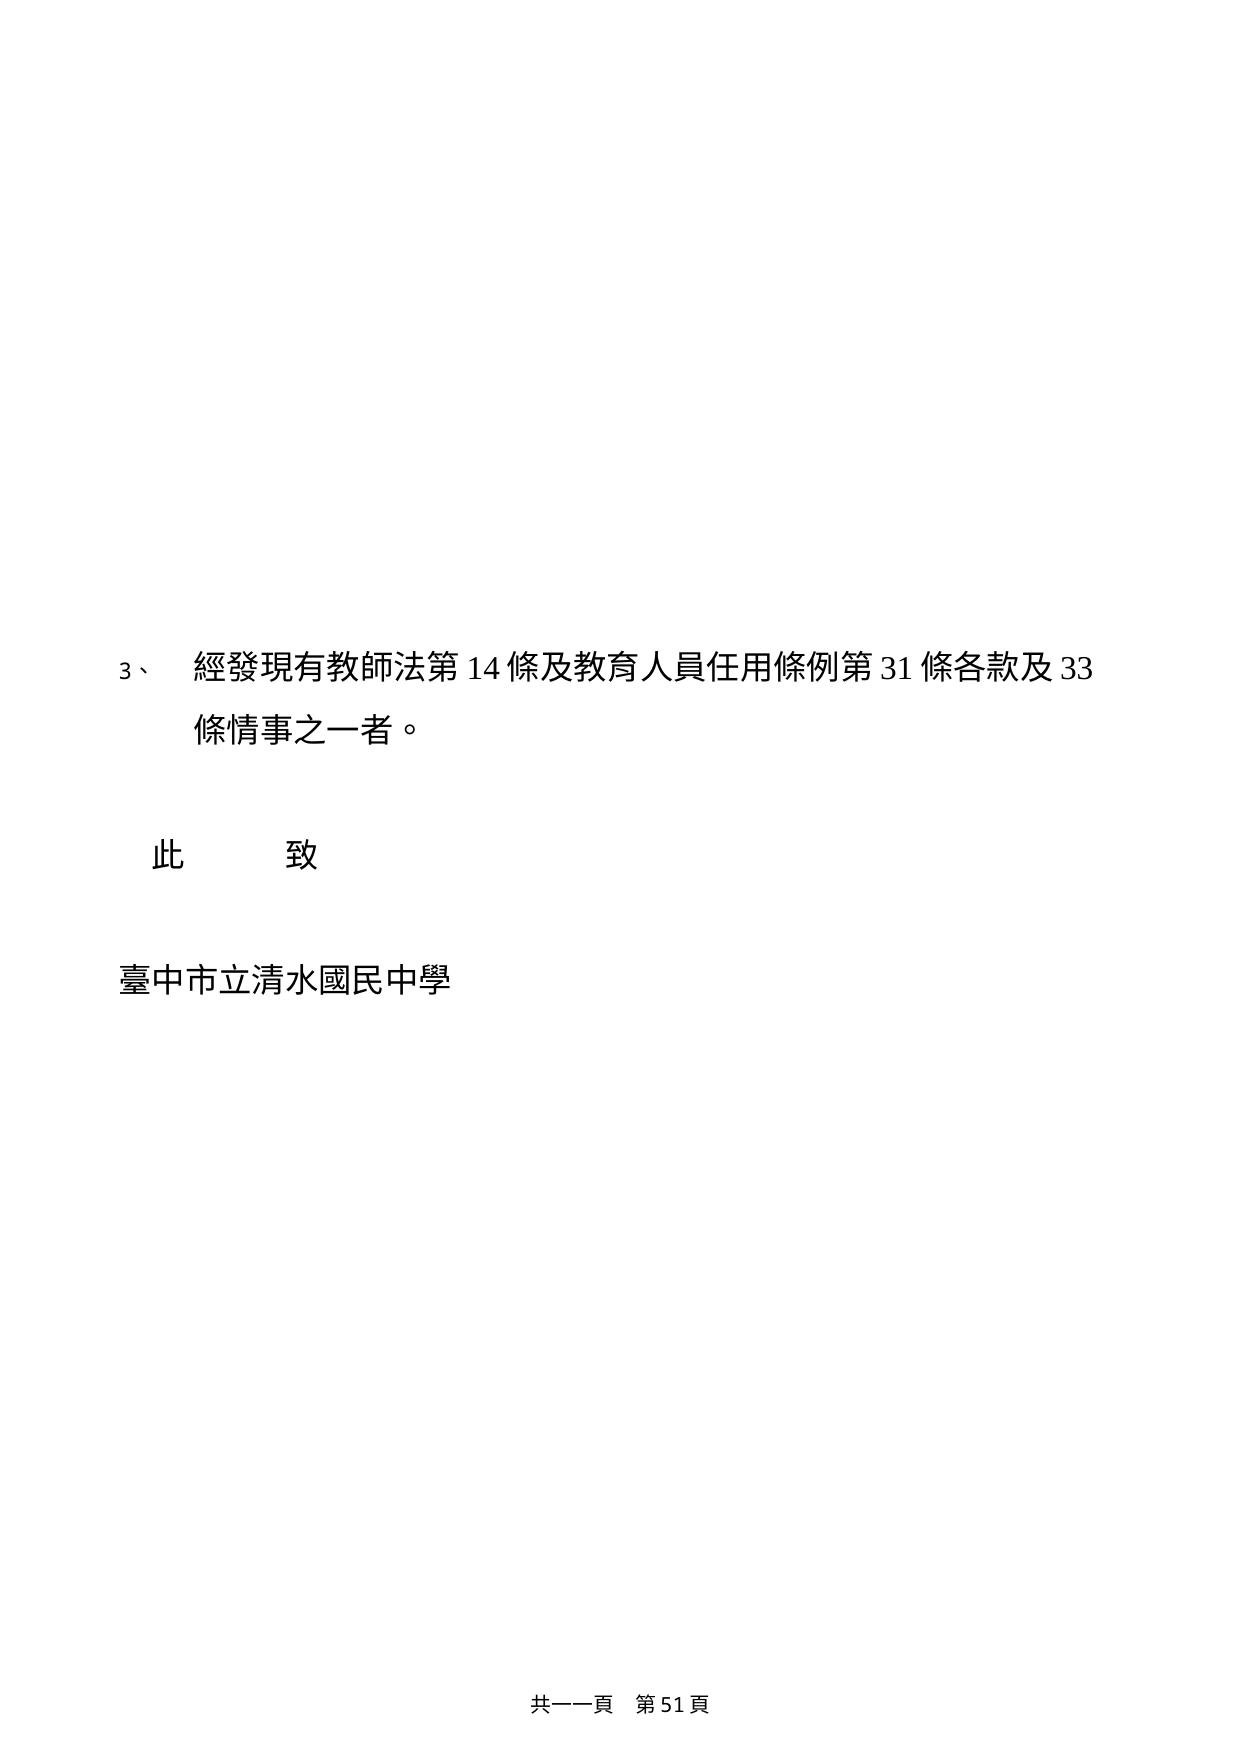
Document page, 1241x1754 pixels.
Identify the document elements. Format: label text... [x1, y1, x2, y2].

list 經發現有教師法第14條及教育人員任用條例第31條各款及33條情事之一者。 [118, 624, 1122, 749]
text 臺中市立清水國民中學 [118, 936, 1122, 999]
text 此 致 [118, 811, 1122, 874]
